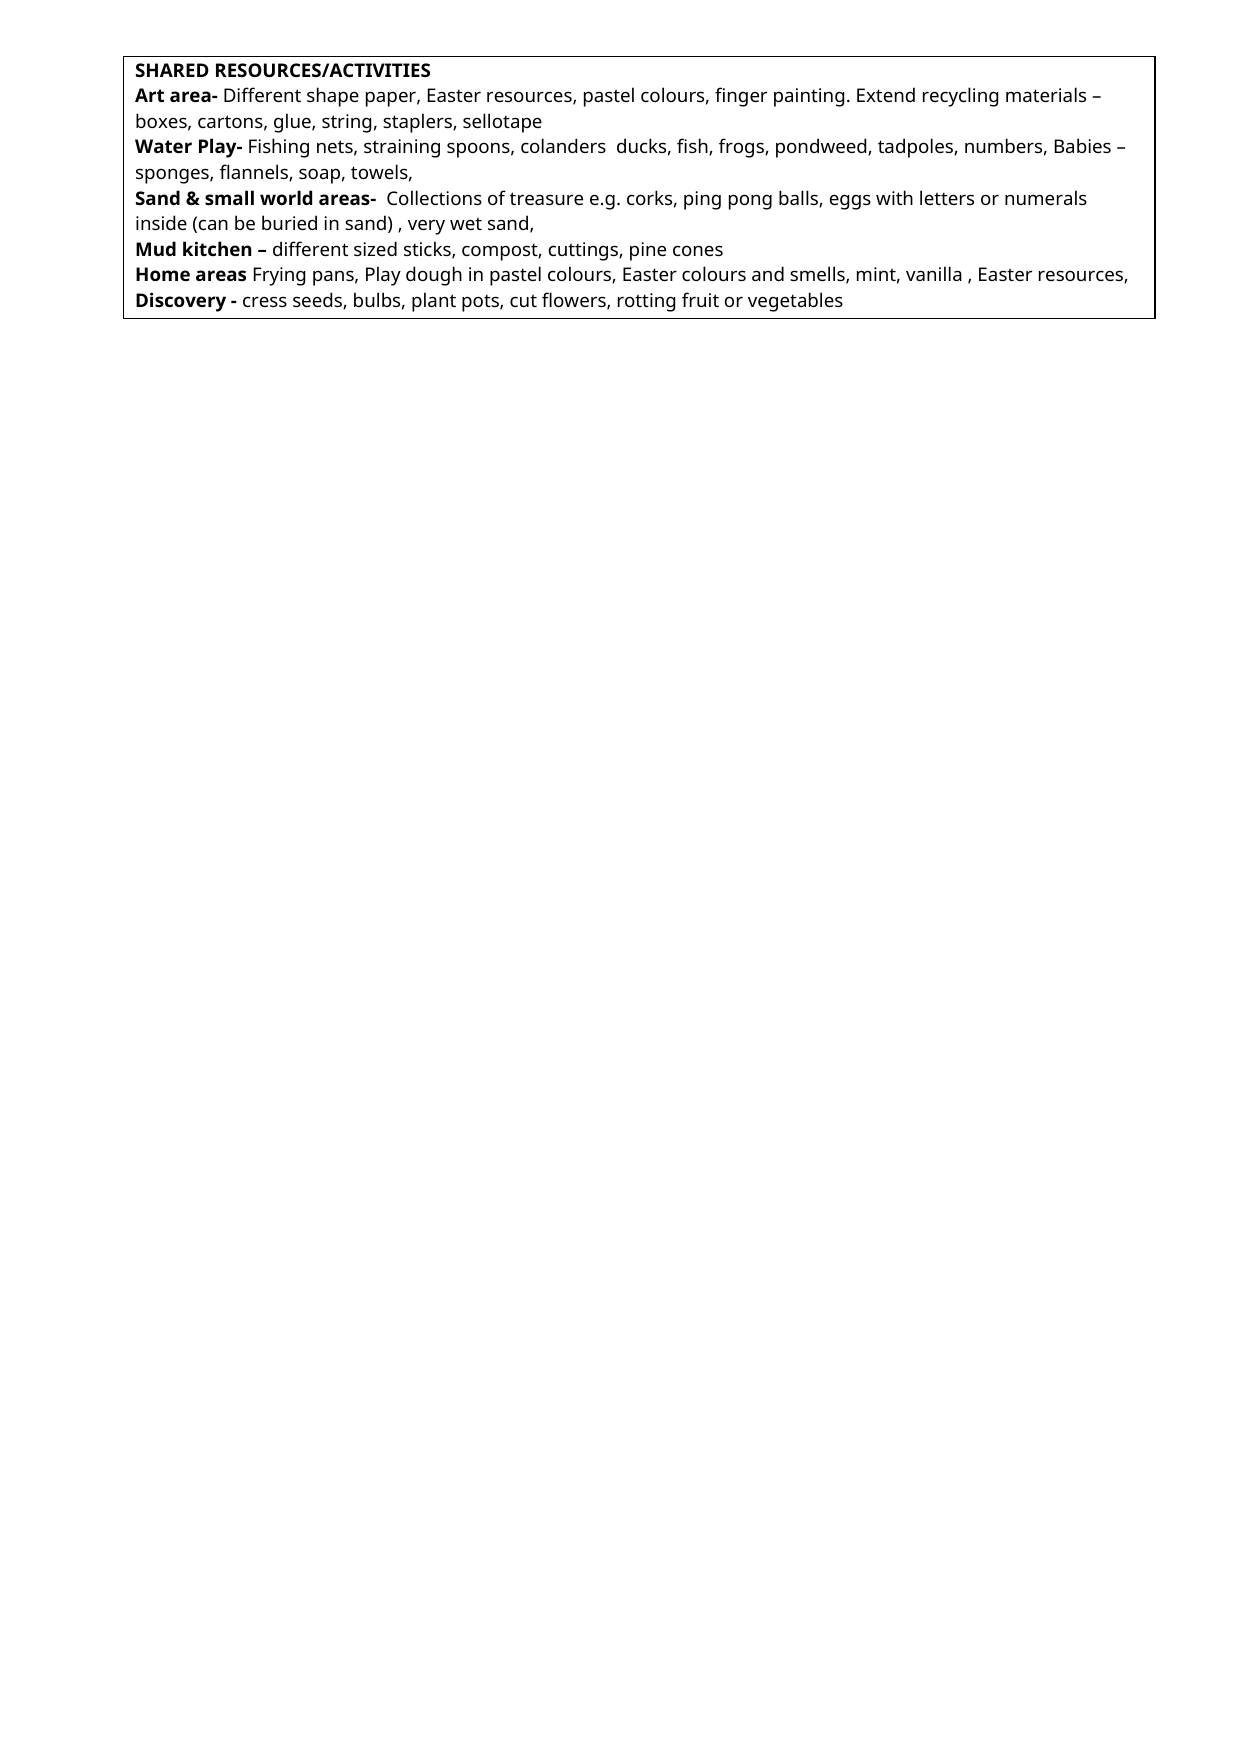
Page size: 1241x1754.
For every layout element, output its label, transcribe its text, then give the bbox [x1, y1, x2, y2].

table_cell SHARED RESOURCES/ACTIVITIES Art area- Different shape paper, Easter resources, pastel colours, finger painting. Extend recycling materials – boxes, cartons, glue, string, staplers, sellotape Water Play- Fishing nets, straining spoons, colanders ducks, fish, frogs, pondweed, tadpoles, numbers, Babies – sponges, flannels, soap, towels, Sand & small world areas- Collections of treasure e.g. corks, ping pong balls, eggs with letters or numerals inside (can be buried in sand) , very wet sand, Mud kitchen – different sized sticks, compost, cuttings, pine cones Home areas Frying pans, Play dough in pastel colours, Easter colours and smells, mint, vanilla , Easter resources, Discovery - cress seeds, bulbs, plant pots, cut flowers, rotting fruit or vegetables [124, 57, 1154, 318]
